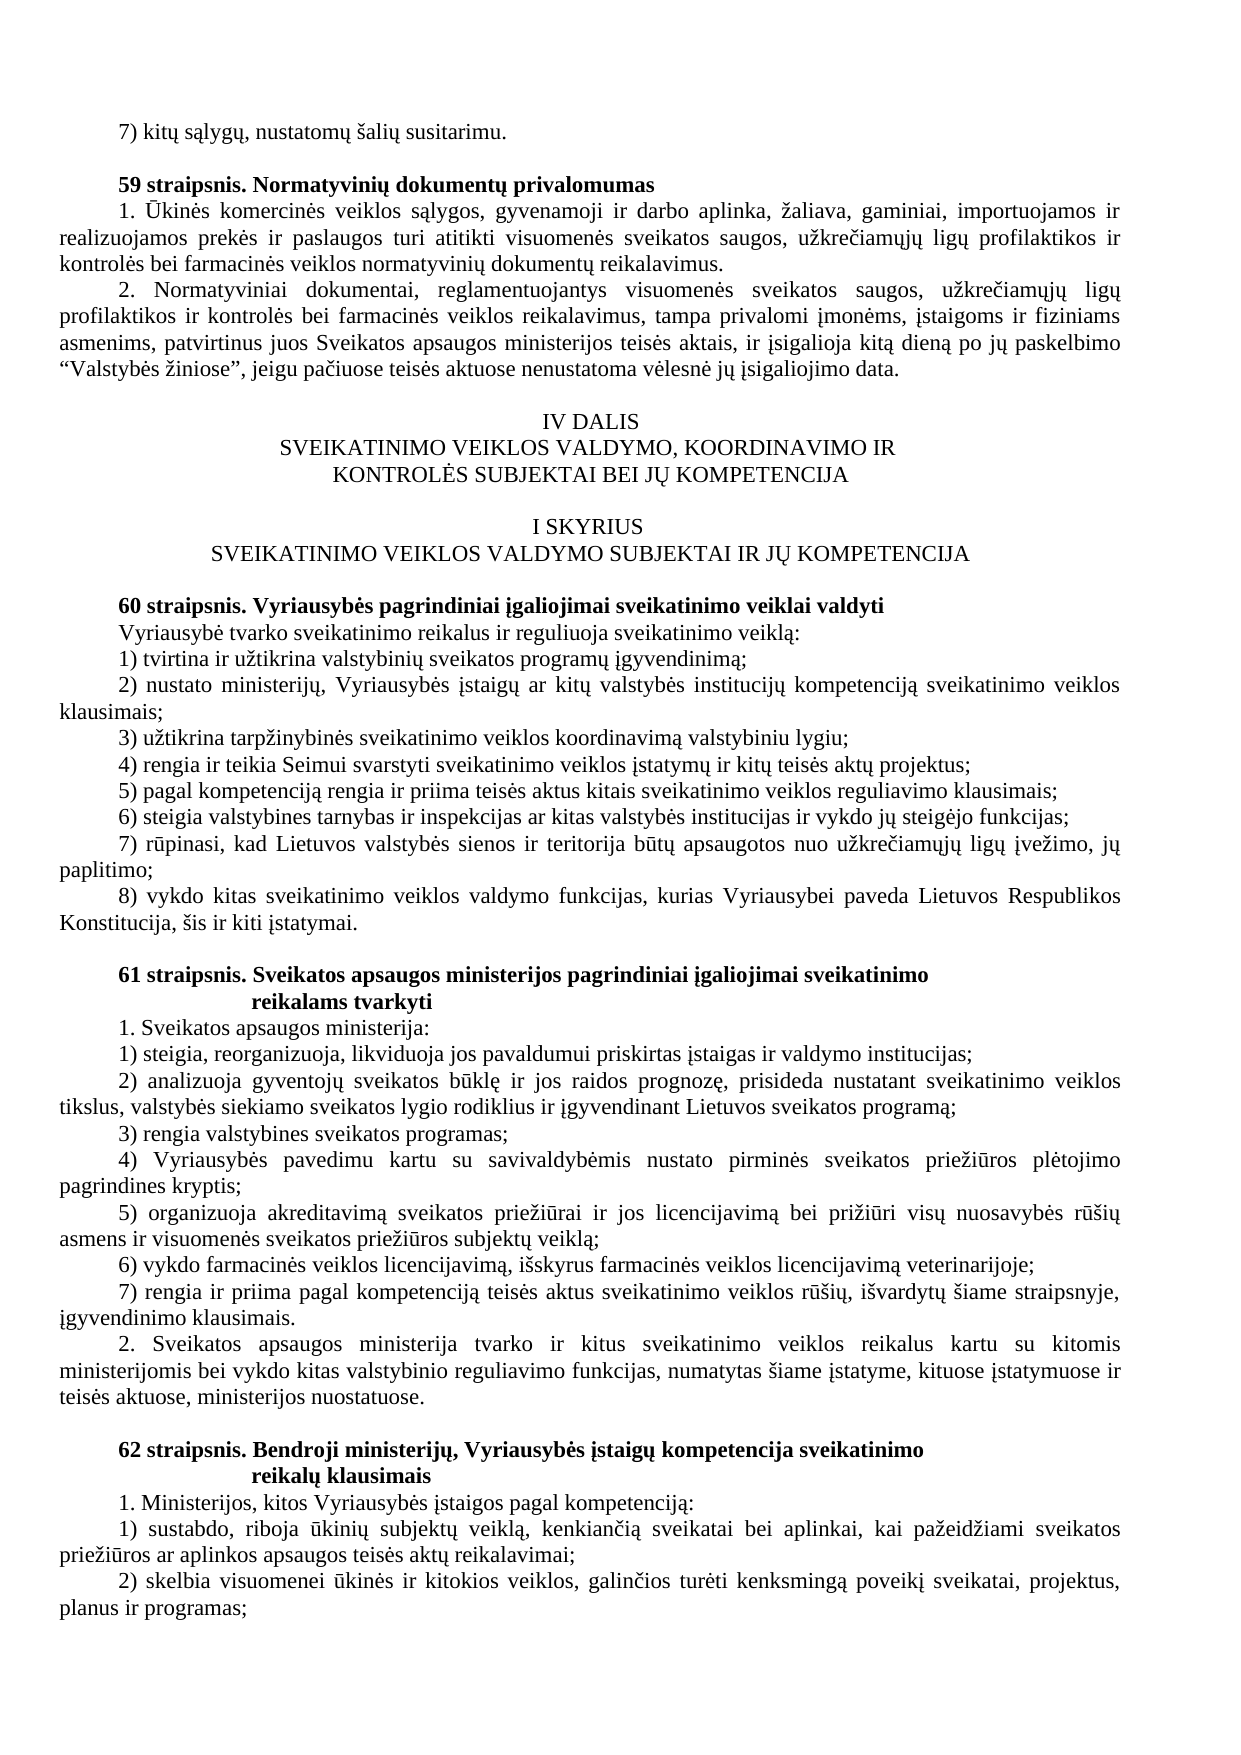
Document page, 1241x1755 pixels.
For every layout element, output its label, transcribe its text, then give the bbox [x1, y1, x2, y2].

text 6) steigia valstybines tarnybas ir inspekcijas ar kitas valstybės institucijas ir vykdo jų steigėjo funkcijas; [59, 803, 1122, 830]
text SVEIKATINIMO VEIKLOS VALDYMO, KOORDINAVIMO IR [59, 434, 1122, 461]
text Vyriausybė tvarko sveikatinimo reikalus ir reguliuoja sveikatinimo veiklą: [59, 619, 1122, 645]
text 2. Sveikatos apsaugos ministerija tvarko ir kitus sveikatinimo veiklos reikalus kartu su kitomis ministerijomis bei vykdo kitas valstybinio reguliavimo funkcijas, numatytas šiame įstatyme, kituose įstatymuose ir teisės aktuose, ministerijos nuostatuose. [59, 1330, 1122, 1409]
text 1) steigia, reorganizuoja, likviduoja jos pavaldumui priskirtas įstaigas ir valdymo institucijas; [59, 1041, 1122, 1067]
text 1. Sveikatos apsaugos ministerija: [59, 1014, 1122, 1041]
text IV DALIS [59, 408, 1122, 434]
text 5) organizuoja akreditavimą sveikatos priežiūrai ir jos licencijavimą bei prižiūri visų nuosavybės rūšių asmens ir visuomenės sveikatos priežiūros subjektų veiklą; [59, 1199, 1122, 1251]
text 59 straipsnis. Normatyvinių dokumentų privalomumas [59, 171, 1122, 197]
text KONTROLĖS SUBJEKTAI BEI JŲ KOMPETENCIJA [59, 461, 1122, 487]
text 7) rūpinasi, kad Lietuvos valstybės sienos ir teritorija būtų apsaugotos nuo užkrečiamųjų ligų įvežimo, jų paplitimo; [59, 830, 1122, 882]
text 5) pagal kompetenciją rengia ir priima teisės aktus kitais sveikatinimo veiklos reguliavimo klausimais; [59, 777, 1122, 803]
text 3) užtikrina tarpžinybinės sveikatinimo veiklos koordinavimą valstybiniu lygiu; [59, 724, 1122, 751]
text 2) skelbia visuomenei ūkinės ir kitokios veiklos, galinčios turėti kenksmingą poveikį sveikatai, projektus, planus ir programas; [59, 1568, 1122, 1620]
text 8) vykdo kitas sveikatinimo veiklos valdymo funkcijas, kurias Vyriausybei paveda Lietuvos Respublikos Konstitucija, šis ir kiti įstatymai. [59, 882, 1122, 935]
text 1) sustabdo, riboja ūkinių subjektų veiklą, kenkiančią sveikatai bei aplinkai, kai pažeidžiami sveikatos priežiūros ar aplinkos apsaugos teisės aktų reikalavimai; [59, 1515, 1122, 1568]
text SVEIKATINIMO VEIKLOS VALDYMO SUBJEKTAI IR JŲ KOMPETENCIJA [59, 540, 1122, 566]
text 4) Vyriausybės pavedimu kartu su savivaldybėmis nustato pirminės sveikatos priežiūros plėtojimo pagrindines kryptis; [59, 1146, 1122, 1199]
text 60 straipsnis. Vyriausybės pagrindiniai įgaliojimai sveikatinimo veiklai valdyti [59, 592, 1122, 619]
text 1) tvirtina ir užtikrina valstybinių sveikatos programų įgyvendinimą; [59, 645, 1122, 672]
text 1. Ministerijos, kitos Vyriausybės įstaigos pagal kompetenciją: [59, 1488, 1122, 1515]
text 6) vykdo farmacinės veiklos licencijavimą, išskyrus farmacinės veiklos licencijavimą veterinarijoje; [59, 1251, 1122, 1278]
text 4) rengia ir teikia Seimui svarstyti sveikatinimo veiklos įstatymų ir kitų teisės aktų projektus; [59, 751, 1122, 777]
text 7) kitų sąlygų, nustatomų šalių susitarimu. [59, 118, 1122, 144]
text 7) rengia ir priima pagal kompetenciją teisės aktus sveikatinimo veiklos rūšių, išvardytų šiame straipsnyje, įgyvendinimo klausimais. [59, 1278, 1122, 1330]
text I SKYRIUS [59, 513, 1122, 540]
text 62 straipsnis. Bendroji ministerijų, Vyriausybės įstaigų kompetencija sveikatinimo [118, 1436, 1122, 1462]
text reikalų klausimais [251, 1462, 1122, 1488]
text reikalams tvarkyti [251, 988, 1122, 1014]
text 2) nustato ministerijų, Vyriausybės įstaigų ar kitų valstybės institucijų kompetenciją sveikatinimo veiklos klausimais; [59, 672, 1122, 724]
text 61 straipsnis. Sveikatos apsaugos ministerijos pagrindiniai įgaliojimai sveikatinimo [118, 961, 1122, 988]
text 2. Normatyviniai dokumentai, reglamentuojantys visuomenės sveikatos saugos, užkrečiamųjų ligų profilaktikos ir kontrolės bei farmacinės veiklos reikalavimus, tampa privalomi įmonėms, įstaigoms ir fiziniams asmenims, patvirtinus juos Sveikatos apsaugos ministerijos teisės aktais, ir įsigalioja kitą dieną po jų paskelbimo “Valstybės žiniose”, jeigu pačiuose teisės aktuose nenustatoma vėlesnė jų įsigaliojimo data. [59, 276, 1122, 382]
text 1. Ūkinės komercinės veiklos sąlygos, gyvenamoji ir darbo aplinka, žaliava, gaminiai, importuojamos ir realizuojamos prekės ir paslaugos turi atitikti visuomenės sveikatos saugos, užkrečiamųjų ligų profilaktikos ir kontrolės bei farmacinės veiklos normatyvinių dokumentų reikalavimus. [59, 197, 1122, 276]
text 3) rengia valstybines sveikatos programas; [59, 1119, 1122, 1146]
text 2) analizuoja gyventojų sveikatos būklę ir jos raidos prognozę, prisideda nustatant sveikatinimo veiklos tikslus, valstybės siekiamo sveikatos lygio rodiklius ir įgyvendinant Lietuvos sveikatos programą; [59, 1067, 1122, 1119]
